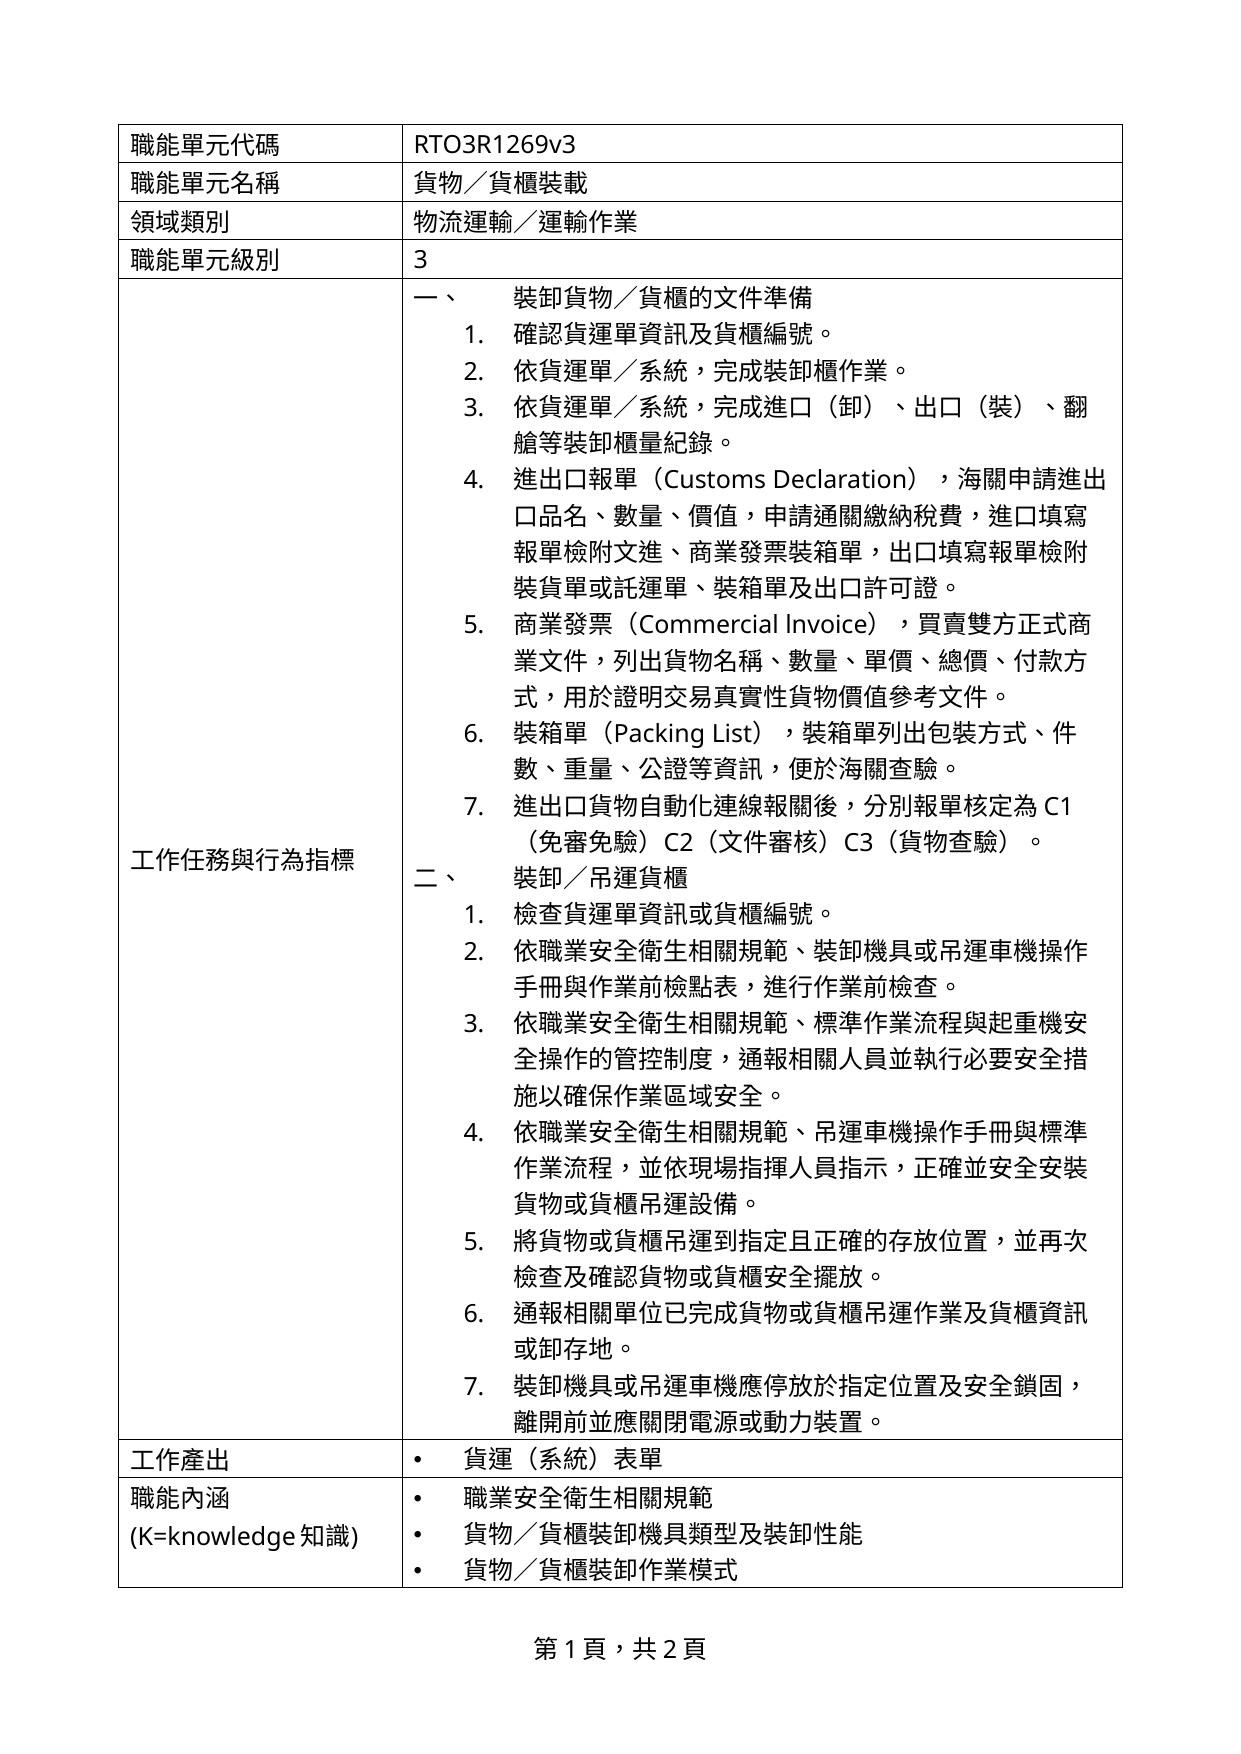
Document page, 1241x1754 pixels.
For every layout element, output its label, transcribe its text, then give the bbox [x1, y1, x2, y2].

table_cell 職能內涵 (K=knowledge知識) [119, 1478, 402, 1587]
table_cell 職能單元級別 [119, 240, 402, 278]
table_cell 職業安全衛生相關規範 貨物／貨櫃裝卸機具類型及裝卸性能 貨物／貨櫃裝卸作業模式 貨品理撿貨流程及注意事項 貨品重量測量方法及注意事項 貨品屬性及搬運注意事項 貨品外箱標示注意事項 貨品搬運、裝卸、包捆流程及注意事項 載重量計算方法 裝卸貨品流程 貨物載運／吊運貨櫃流程及注意事項 吊運車機操作及保養手冊 [403, 1478, 1122, 1587]
table_cell 物流運輸／運輸作業 [403, 202, 1122, 239]
table_cell 裝卸貨物／貨櫃的文件準備 確認貨運單資訊及貨櫃編號。 依貨運單／系統，完成裝卸櫃作業。 依貨運單／系統，完成進口（卸）、出口（裝）、翻艙等裝卸櫃量紀錄。 進出口報單（Customs Declaration），海關申請進出口品名、數量、價值，申請通關繳納稅費，進口填寫報單檢附文進、商業發票裝箱單，出口填寫報單檢附裝貨單或託運單、裝箱單及出口許可證。 商業發票（Commercial lnvoice），買賣雙方正式商業文件，列出貨物名稱、數量、單價、總價、付款方式，用於證明交易真實性貨物價值參考文件。 裝箱單（Packing List），裝箱單列出包裝方式、件數、重量、公證等資訊，便於海關查驗。 進出口貨物自動化連線報關後，分別報單核定為C1（免審免驗）C2（文件審核）C3（貨物查驗）。 裝卸／吊運貨櫃 檢查貨運單資訊或貨櫃編號。 依職業安全衛生相關規範、裝卸機具或吊運車機操作手冊與作業前檢點表，進行作業前檢查。 依職業安全衛生相關規範、標準作業流程與起重機安全操作的管控制度，通報相關人員並執行必要安全措施以確保作業區域安全。 依職業安全衛生相關規範、吊運車機操作手冊與標準作業流程，並依現場指揮人員指示，正確並安全安裝貨物或貨櫃吊運設備。 將貨物或貨櫃吊運到指定且正確的存放位置，並再次檢查及確認貨物或貨櫃安全擺放。 通報相關單位已完成貨物或貨櫃吊運作業及貨櫃資訊或卸存地。 裝卸機具或吊運車機應停放於指定位置及安全鎖固，離開前並應關閉電源或動力裝置。 [403, 279, 1122, 1439]
table_cell 工作任務與行為指標 [119, 279, 402, 1439]
table_cell 貨運（系統）表單 [403, 1440, 1122, 1477]
table_cell 職能單元名稱 [119, 163, 402, 201]
table_header 職能單元代碼 [119, 125, 402, 162]
table_header RTO3R1269v3 [403, 125, 1122, 162]
table_cell 領域類別 [119, 202, 402, 239]
table_cell 貨物／貨櫃裝載 [403, 163, 1122, 201]
table_cell 3 [403, 240, 1122, 278]
table_cell 工作產出 [119, 1440, 402, 1477]
